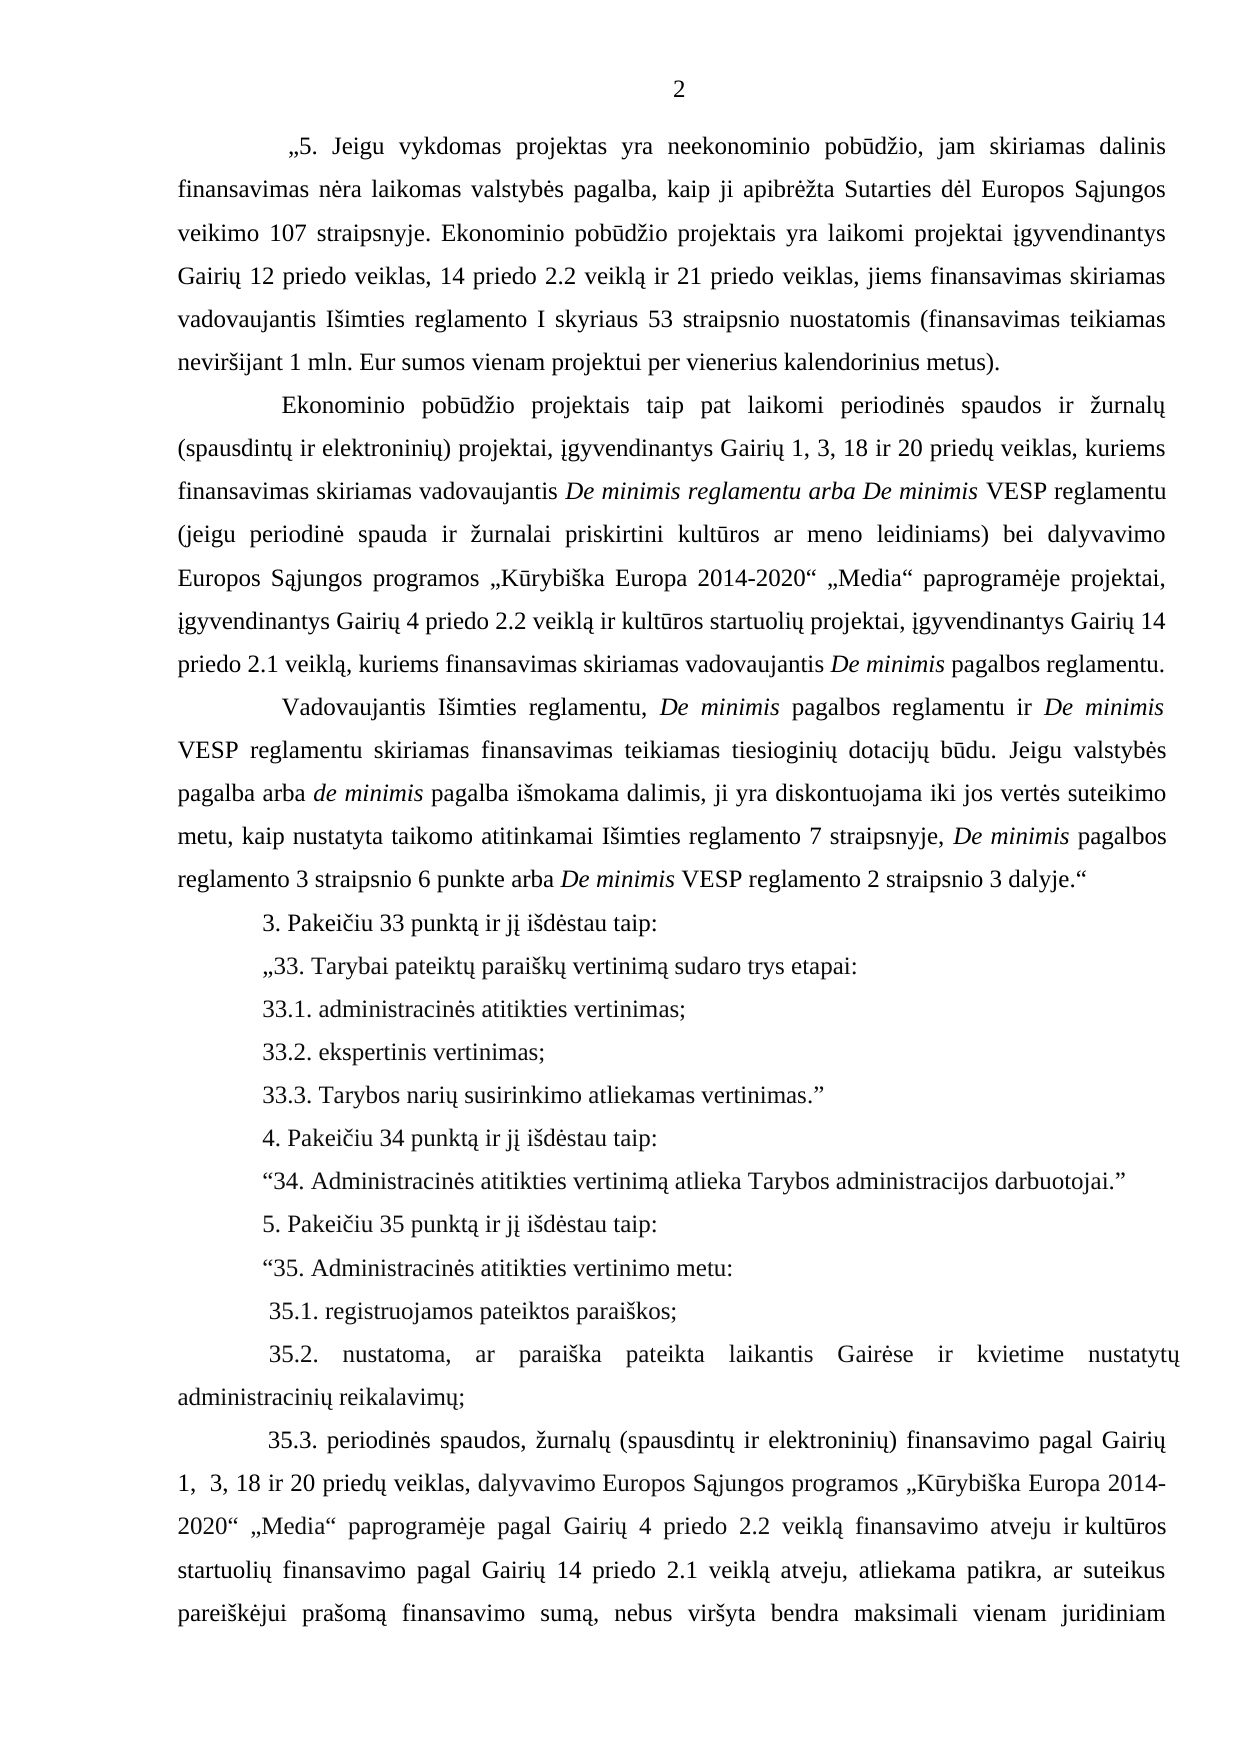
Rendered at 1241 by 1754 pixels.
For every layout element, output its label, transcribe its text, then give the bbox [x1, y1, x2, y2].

text 33.1. administracinės atitikties vertinimas; [177, 994, 1181, 1023]
text 35.1. registruojamos pateiktos paraiškos; [177, 1296, 1181, 1324]
text 35.3. periodinės spaudos, žurnalų (spausdintų ir elektroninių) finansavimo pagal Gairių 1, 3, 18 ir 20 priedų veiklas, dalyvavimo Europos Sąjungos programos „Kūrybiška Europa 2014-2020“ „Media“ paprogramėje pagal Gairių 4 priedo 2.2 veiklą finansavimo atveju ir kultūros startuolių finansavimo pagal Gairių 14 priedo 2.1 veiklą atveju, atliekama patikra, ar suteikus pareiškėjui prašomą finansavimo sumą, nebus viršyta bendra maksimali vienam juridiniam [177, 1425, 1167, 1627]
text 35.2. nustatoma, ar paraiška pateikta laikantis Gairėse ir kvietime nustatytų administracinių reikalavimų; [177, 1339, 1181, 1411]
text “35. Administracinės atitikties vertinimo metu: [177, 1253, 1181, 1281]
text 33.2. ekspertinis vertinimas; [177, 1037, 1181, 1066]
text 4. Pakeičiu 34 punktą ir jį išdėstau taip: [177, 1123, 1181, 1152]
text 3. Pakeičiu 33 punktą ir jį išdėstau taip: [177, 908, 1167, 936]
text „33. Tarybai pateiktų paraiškų vertinimą sudaro trys etapai: [177, 951, 1167, 979]
text 33.3. Tarybos narių susirinkimo atliekamas vertinimas.” [177, 1080, 1181, 1109]
text “34. Administracinės atitikties vertinimą atlieka Tarybos administracijos darbuotojai.” [177, 1166, 1181, 1195]
text 5. Pakeičiu 35 punktą ir jį išdėstau taip: [177, 1209, 1181, 1238]
text Vadovaujantis Išimties reglamentu, De minimis pagalbos reglamentu ir De minimis VESP reglamentu skiriamas finansavimas teikiamas tiesioginių dotacijų būdu. Jeigu valstybės pagalba arba de minimis pagalba išmokama dalimis, ji yra diskontuojama iki jos vertės suteikimo metu, kaip nustatyta taikomo atitinkamai Išimties reglamento 7 straipsnyje, De minimis pagalbos reglamento 3 straipsnio 6 punkte arba De minimis VESP reglamento 2 straipsnio 3 dalyje.“ [177, 692, 1167, 893]
text Ekonominio pobūdžio projektais taip pat laikomi periodinės spaudos ir žurnalų (spausdintų ir elektroninių) projektai, įgyvendinantys Gairių 1, 3, 18 ir 20 priedų veiklas, kuriems finansavimas skiriamas vadovaujantis De minimis reglamentu arba De minimis VESP reglamentu (jeigu periodinė spauda ir žurnalai priskirtini kultūros ar meno leidiniams) bei dalyvavimo Europos Sąjungos programos „Kūrybiška Europa 2014-2020“ „Media“ paprogramėje projektai, įgyvendinantys Gairių 4 priedo 2.2 veiklą ir kultūros startuolių projektai, įgyvendinantys Gairių 14 priedo 2.1 veiklą, kuriems finansavimas skiriamas vadovaujantis De minimis pagalbos reglamentu. [177, 390, 1167, 678]
text „5. Jeigu vykdomas projektas yra neekonominio pobūdžio, jam skiriamas dalinis finansavimas nėra laikomas valstybės pagalba, kaip ji apibrėžta Sutarties dėl Europos Sąjungos veikimo 107 straipsnyje. Ekonominio pobūdžio projektais yra laikomi projektai įgyvendinantys Gairių 12 priedo veiklas, 14 priedo 2.2 veiklą ir 21 priedo veiklas, jiems finansavimas skiriamas vadovaujantis Išimties reglamento I skyriaus 53 straipsnio nuostatomis (finansavimas teikiamas neviršijant 1 mln. Eur sumos vienam projektui per vienerius kalendorinius metus). [177, 131, 1167, 376]
